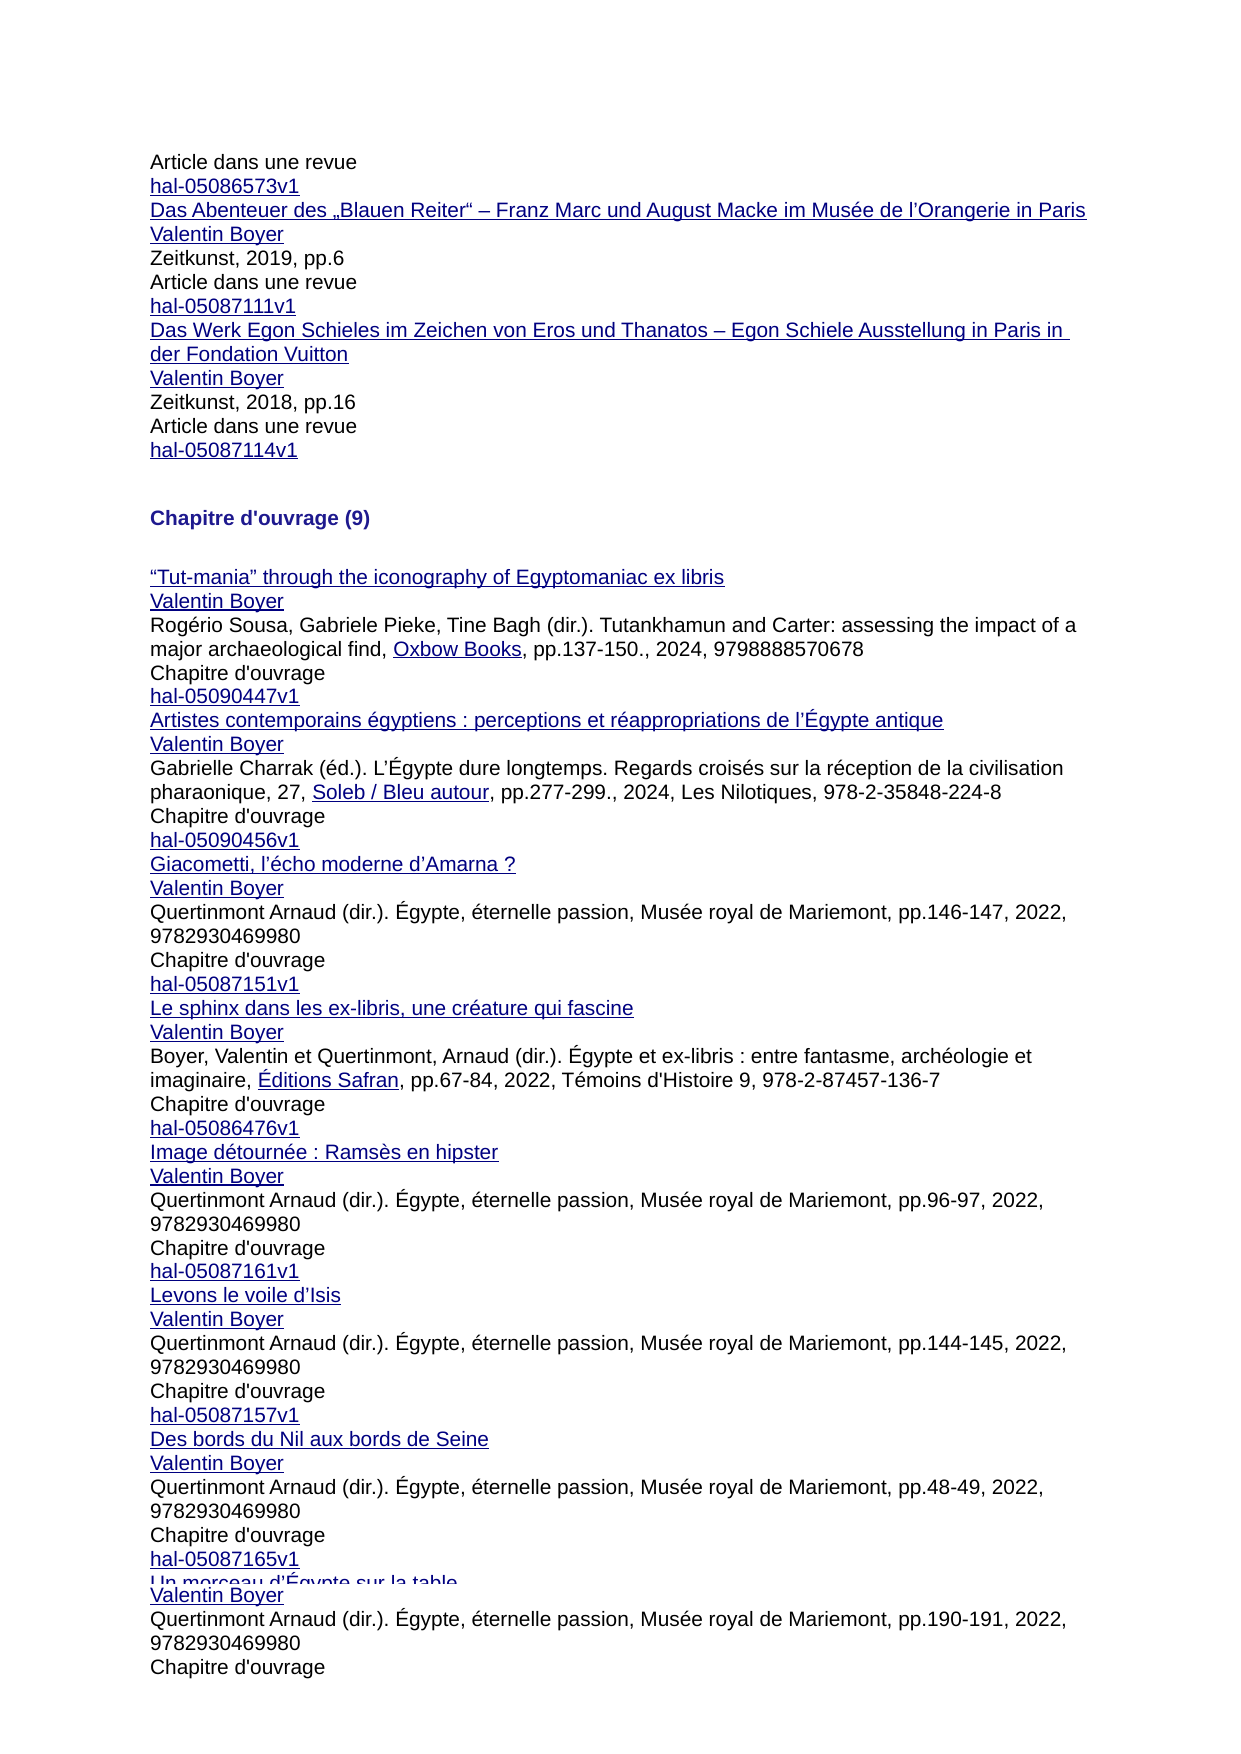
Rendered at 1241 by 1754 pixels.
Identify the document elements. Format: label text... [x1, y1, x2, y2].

table_cell Des bords du Nil aux bords de Seine Valentin Boyer Quertinmont Arnaud (dir.). Égypte, éternelle passion, Musée royal de Mariemont, pp.48-49, 2022, 9782930469980 Chapitre d'ouvrage hal-05087165v1 [150, 1427, 1090, 1571]
table_cell Giacometti, l’écho moderne d’Amarna ? Valentin Boyer Quertinmont Arnaud (dir.). Égypte, éternelle passion, Musée royal de Mariemont, pp.146-147, 2022, 9782930469980 Chapitre d'ouvrage hal-05087151v1 [150, 852, 1090, 996]
table_cell Das Abenteuer des „Blauen Reiter“ – Franz Marc und August Macke im Musée de l’Orangerie in Paris Valentin Boyer Zeitkunst, 2019, pp.6 Article dans une revue hal-05087111v1 [150, 198, 1090, 318]
subtitle Chapitre d'ouvrage (9) [150, 506, 1090, 530]
table_cell Le sphinx dans les ex-libris, une créature qui fascine Valentin Boyer Boyer, Valentin et Quertinmont, Arnaud (dir.). Égypte et ex-libris : entre fantasme, archéologie et imaginaire, Éditions Safran, pp.67-84, 2022, Témoins d'Histoire 9, 978-2-87457-136-7 Chapitre d'ouvrage hal-05086476v1 [150, 996, 1090, 1139]
table_cell Article dans une revue hal-05086573v1 [150, 150, 1090, 198]
table_cell Artistes contemporains égyptiens : perceptions et réappropriations de l’Égypte antique Valentin Boyer Gabrielle Charrak (éd.). L’Égypte dure longtemps. Regards croisés sur la réception de la civilisation pharaonique, 27, Soleb / Bleu autour, pp.277-299., 2024, Les Nilotiques, 978-2-35848-224-8 Chapitre d'ouvrage hal-05090456v1 [150, 708, 1090, 852]
table_cell Image détournée : Ramsès en hipster Valentin Boyer Quertinmont Arnaud (dir.). Égypte, éternelle passion, Musée royal de Mariemont, pp.96-97, 2022, 9782930469980 Chapitre d'ouvrage hal-05087161v1 [150, 1140, 1090, 1283]
table_cell Das Werk Egon Schieles im Zeichen von Eros und Thanatos – Egon Schiele Ausstellung in Paris in der Fondation Vuitton Valentin Boyer Zeitkunst, 2018, pp.16 Article dans une revue hal-05087114v1 [150, 318, 1090, 461]
table_cell Un morceau d’Égypte sur la table Valentin Boyer Quertinmont Arnaud (dir.). Égypte, éternelle passion, Musée royal de Mariemont, pp.190-191, 2022, 9782930469980 Chapitre d'ouvrage [150, 1571, 1090, 1679]
table_header “Tut-mania” through the iconography of Egyptomaniac ex libris Valentin Boyer Rogério Sousa, Gabriele Pieke, Tine Bagh (dir.). Tutankhamun and Carter: assessing the impact of a major archaeological find, Oxbow Books, pp.137-150., 2024, 9798888570678 Chapitre d'ouvrage hal-05090447v1 [150, 565, 1090, 708]
table_cell Levons le voile d’Isis Valentin Boyer Quertinmont Arnaud (dir.). Égypte, éternelle passion, Musée royal de Mariemont, pp.144-145, 2022, 9782930469980 Chapitre d'ouvrage hal-05087157v1 [150, 1283, 1090, 1427]
